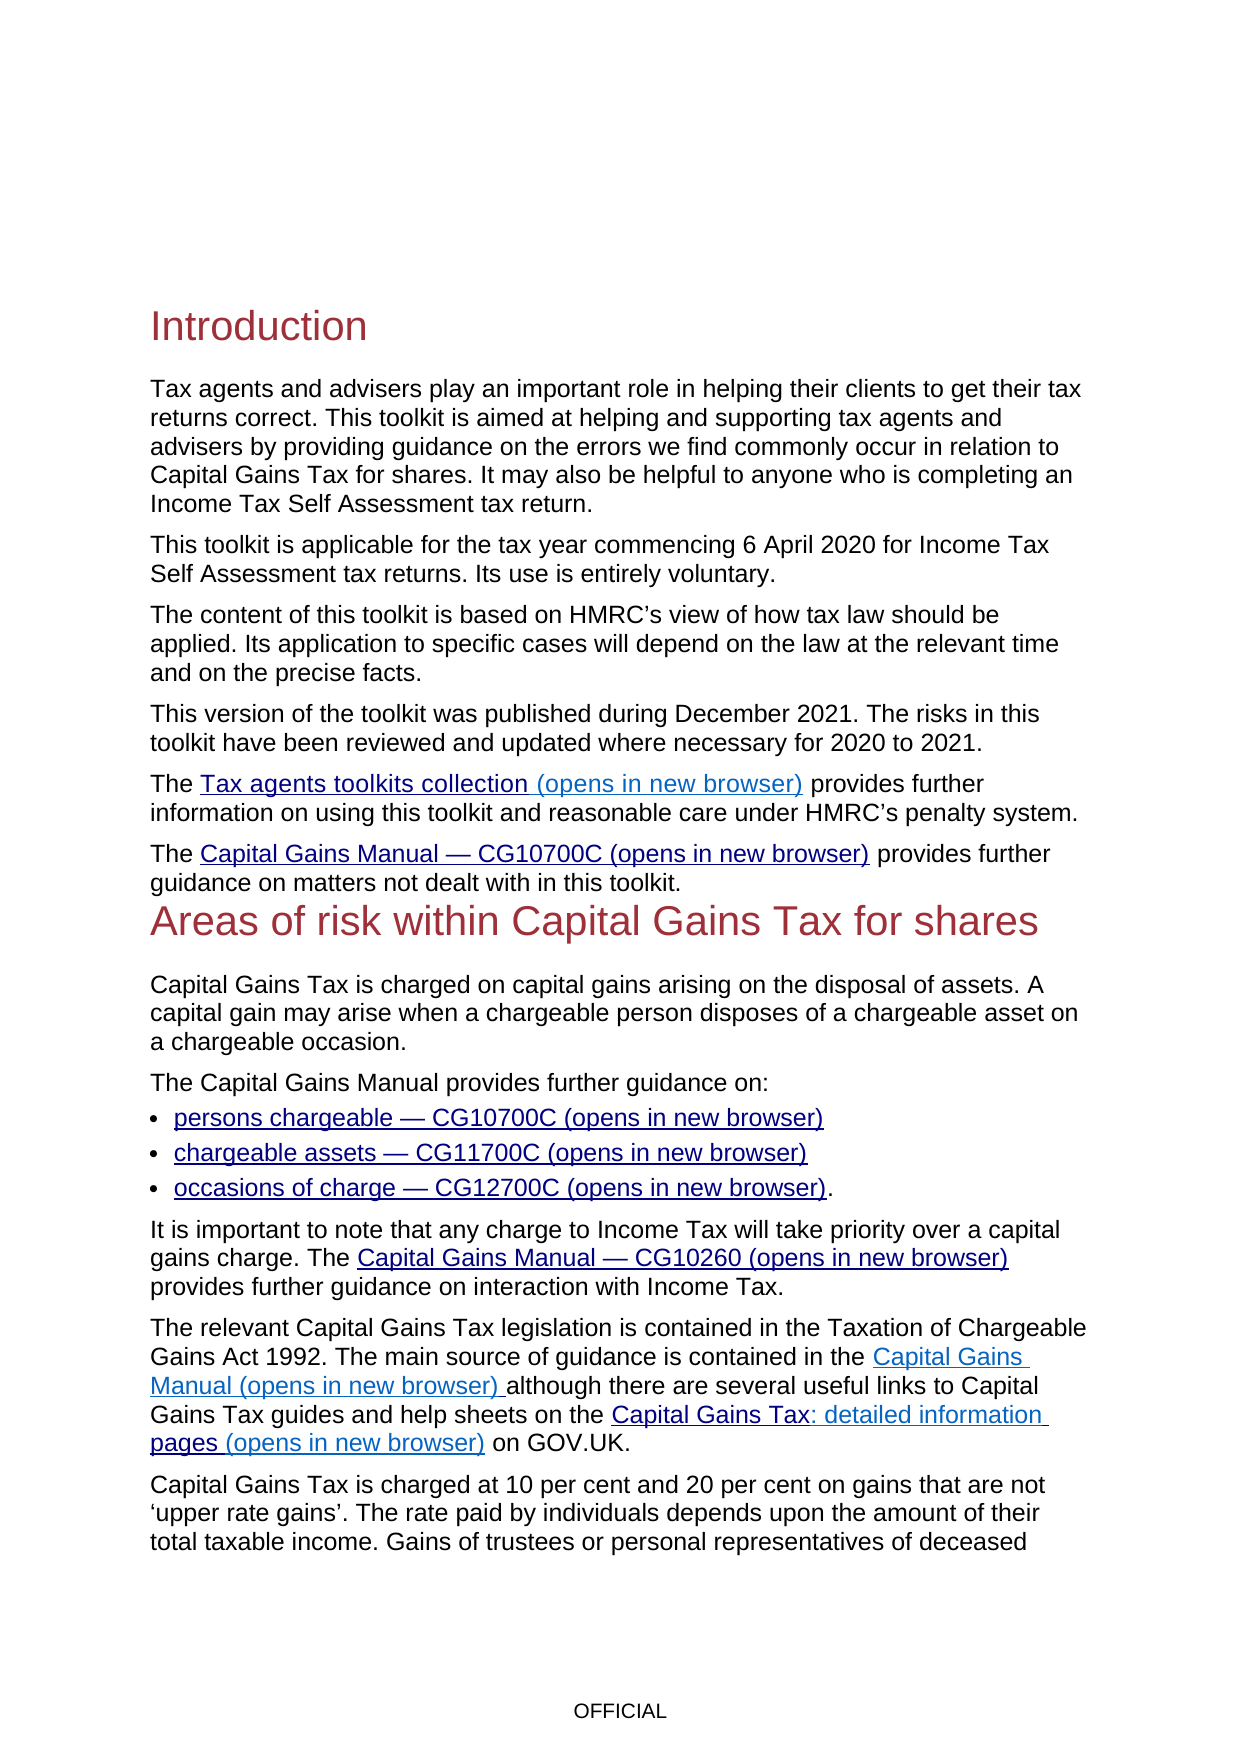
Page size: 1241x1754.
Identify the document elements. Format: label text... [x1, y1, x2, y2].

text The Capital Gains Manual provides further guidance on: [150, 1068, 1090, 1097]
text The Capital Gains Manual — CG10700C (opens in new browser) provides further guidance on matters not dealt with in this toolkit. [150, 839, 1090, 897]
text This version of the toolkit was published during December 2021. The risks in this toolkit have been reviewed and updated where necessary for 2020 to 2021. [150, 699, 1090, 757]
list persons chargeable — CG10700C (opens in new browser) [150, 1103, 1090, 1132]
text Capital Gains Tax is charged at 10 per cent and 20 per cent on gains that are not ‘upper rate gains’. The rate paid by individuals depends upon the amount of their total taxable income. Gains of trustees or personal representatives of deceased [150, 1469, 1090, 1556]
text Tax agents and advisers play an important role in helping their clients to get their tax returns correct. This toolkit is aimed at helping and supporting tax agents and advisers by providing guidance on the errors we find commonly occur in relation to Capital Gains Tax for shares. It may also be helpful to anyone who is completing an Income Tax Self Assessment tax return. [150, 374, 1090, 518]
text The relevant Capital Gains Tax legislation is contained in the Taxation of Chargeable Gains Act 1992. The main source of guidance is contained in the Capital Gains Manual (opens in new browser) although there are several useful links to Capital Gains Tax guides and help sheets on the Capital Gains Tax: detailed information pages (opens in new browser) on GOV.UK. [150, 1313, 1090, 1457]
subtitle Introduction [150, 301, 1090, 349]
text The content of this toolkit is based on HMRC’s view of how tax law should be applied. Its application to specific cases will depend on the law at the relevant time and on the precise facts. [150, 600, 1090, 687]
list occasions of charge — CG12700C (opens in new browser). [150, 1173, 1090, 1202]
text It is important to note that any charge to Income Tax will take priority over a capital gains charge. The Capital Gains Manual — CG10260 (opens in new browser) provides further guidance on interaction with Income Tax. [150, 1214, 1090, 1301]
text The Tax agents toolkits collection (opens in new browser) provides further information on using this toolkit and reasonable care under HMRC’s penalty system. [150, 769, 1090, 827]
subtitle Areas of risk within Capital Gains Tax for shares [150, 897, 1090, 944]
text Capital Gains Tax is charged on capital gains arising on the disposal of assets. A capital gain may arise when a chargeable person disposes of a chargeable asset on a chargeable occasion. [150, 969, 1090, 1056]
text This toolkit is applicable for the tax year commencing 6 April 2020 for Income Tax Self Assessment tax returns. Its use is entirely voluntary. [150, 530, 1090, 588]
list chargeable assets — CG11700C (opens in new browser) [150, 1138, 1090, 1167]
